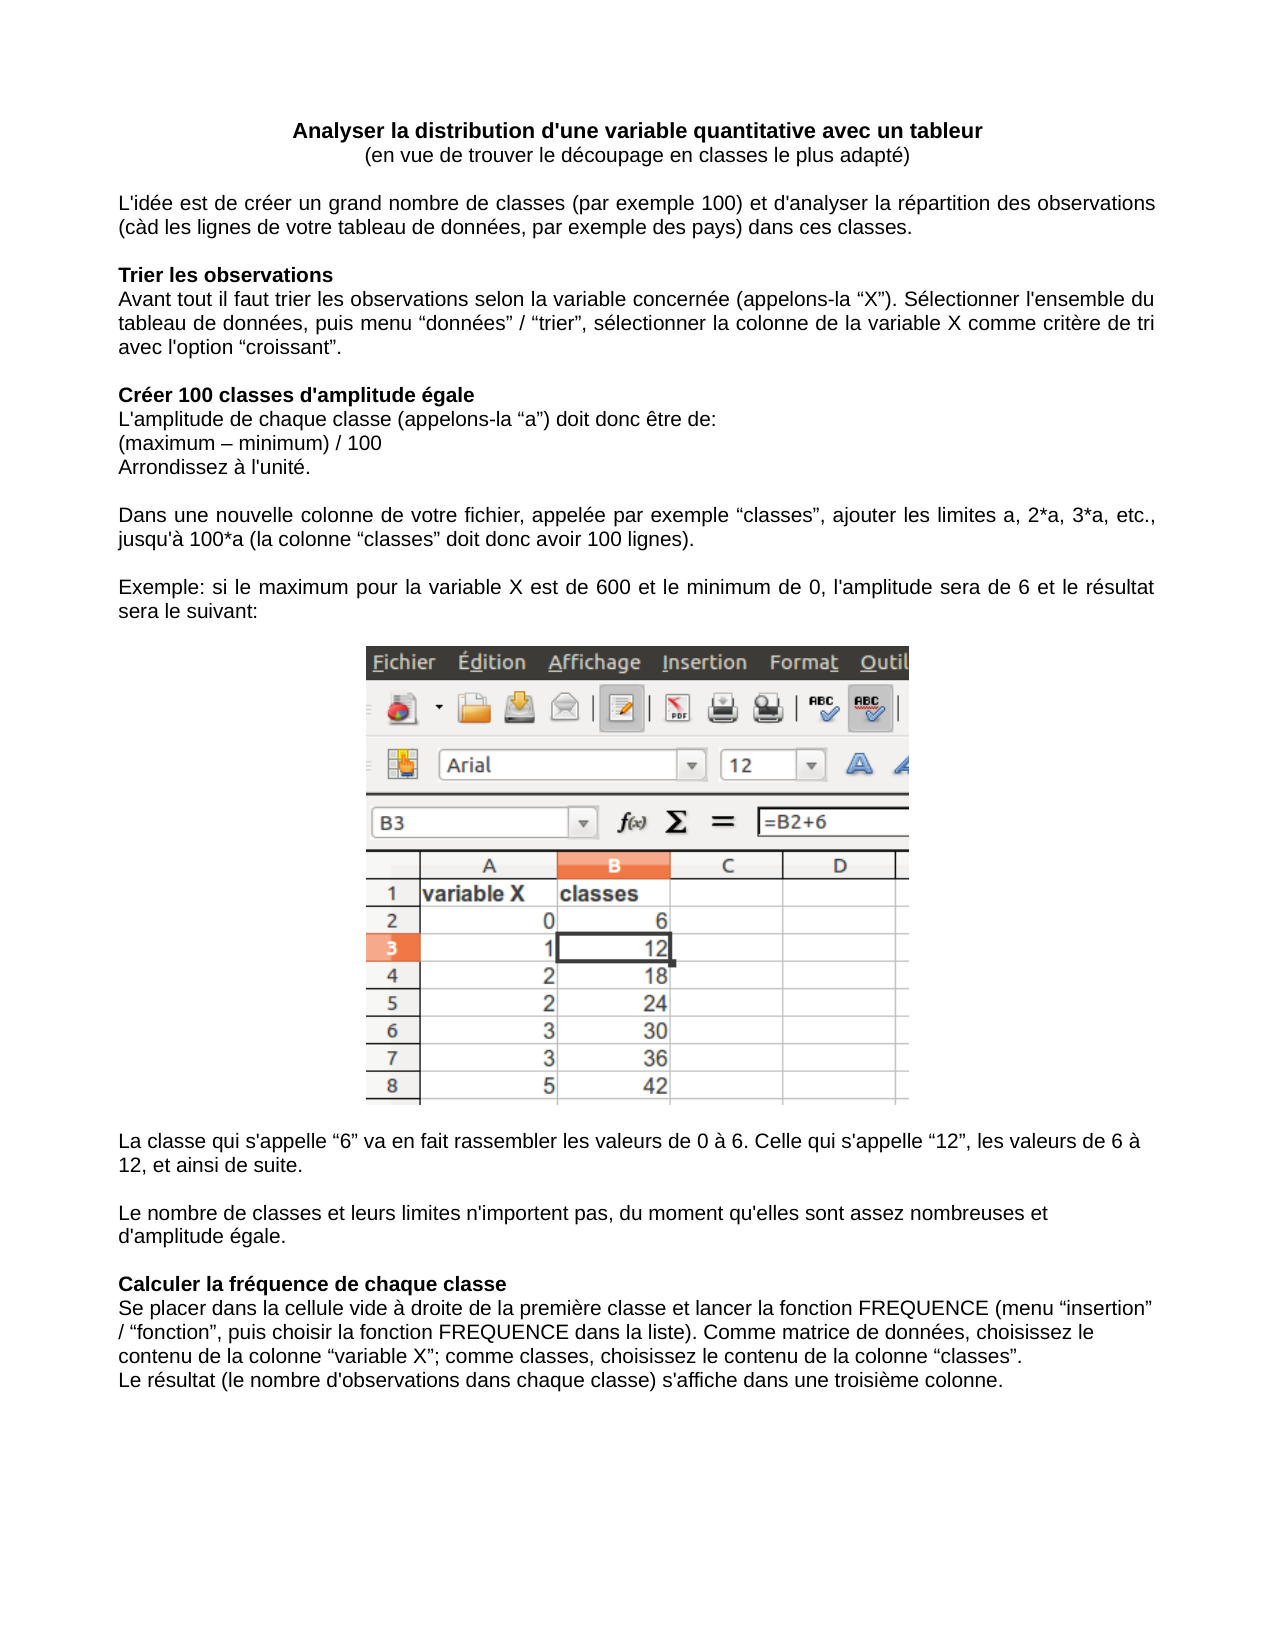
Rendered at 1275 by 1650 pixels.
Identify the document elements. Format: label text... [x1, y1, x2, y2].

text Le résultat (le nombre d'observations dans chaque classe) s'affiche dans une troisième colonne. [118, 1368, 1157, 1392]
picture [366, 646, 909, 1105]
text Trier les observations [118, 263, 1157, 287]
text La classe qui s'appelle “6” va en fait rassembler les valeurs de 0 à 6. Celle qui s'appelle “12”, les valeurs de 6 à 12, et ainsi de suite. [118, 1128, 1157, 1176]
text L'idée est de créer un grand nombre de classes (par exemple 100) et d'analyser la répartition des observations (càd les lignes de votre tableau de données, par exemple des pays) dans ces classes. [118, 191, 1157, 239]
text Arrondissez à l'unité. [118, 455, 1157, 479]
text (maximum – minimum) / 100 [118, 431, 1157, 455]
text Se placer dans la cellule vide à droite de la première classe et lancer la fonction FREQUENCE (menu “insertion” / “fonction”, puis choisir la fonction FREQUENCE dans la liste). Comme matrice de données, choisissez le contenu de la colonne “variable X”; comme classes, choisissez le contenu de la colonne “classes”. [118, 1296, 1157, 1368]
text L'amplitude de chaque classe (appelons-la “a”) doit donc être de: [118, 407, 1157, 431]
text Avant tout il faut trier les observations selon la variable concernée (appelons-la “X”). Sélectionner l'ensemble du tableau de données, puis menu “données” / “trier”, sélectionner la colonne de la variable X comme critère de tri avec l'option “croissant”. [118, 287, 1157, 359]
text Créer 100 classes d'amplitude égale [118, 383, 1157, 407]
text Analyser la distribution d'une variable quantitative avec un tableur [118, 118, 1157, 143]
text Exemple: si le maximum pour la variable X est de 600 et le minimum de 0, l'amplitude sera de 6 et le résultat sera le suivant: [118, 574, 1157, 622]
text Calculer la fréquence de chaque classe [118, 1272, 1157, 1296]
text (en vue de trouver le découpage en classes le plus adapté) [118, 143, 1157, 167]
text Dans une nouvelle colonne de votre fichier, appelée par exemple “classes”, ajouter les limites a, 2*a, 3*a, etc., jusqu'à 100*a (la colonne “classes” doit donc avoir 100 lignes). [118, 503, 1157, 551]
text Le nombre de classes et leurs limites n'importent pas, du moment qu'elles sont assez nombreuses et d'amplitude égale. [118, 1200, 1157, 1248]
